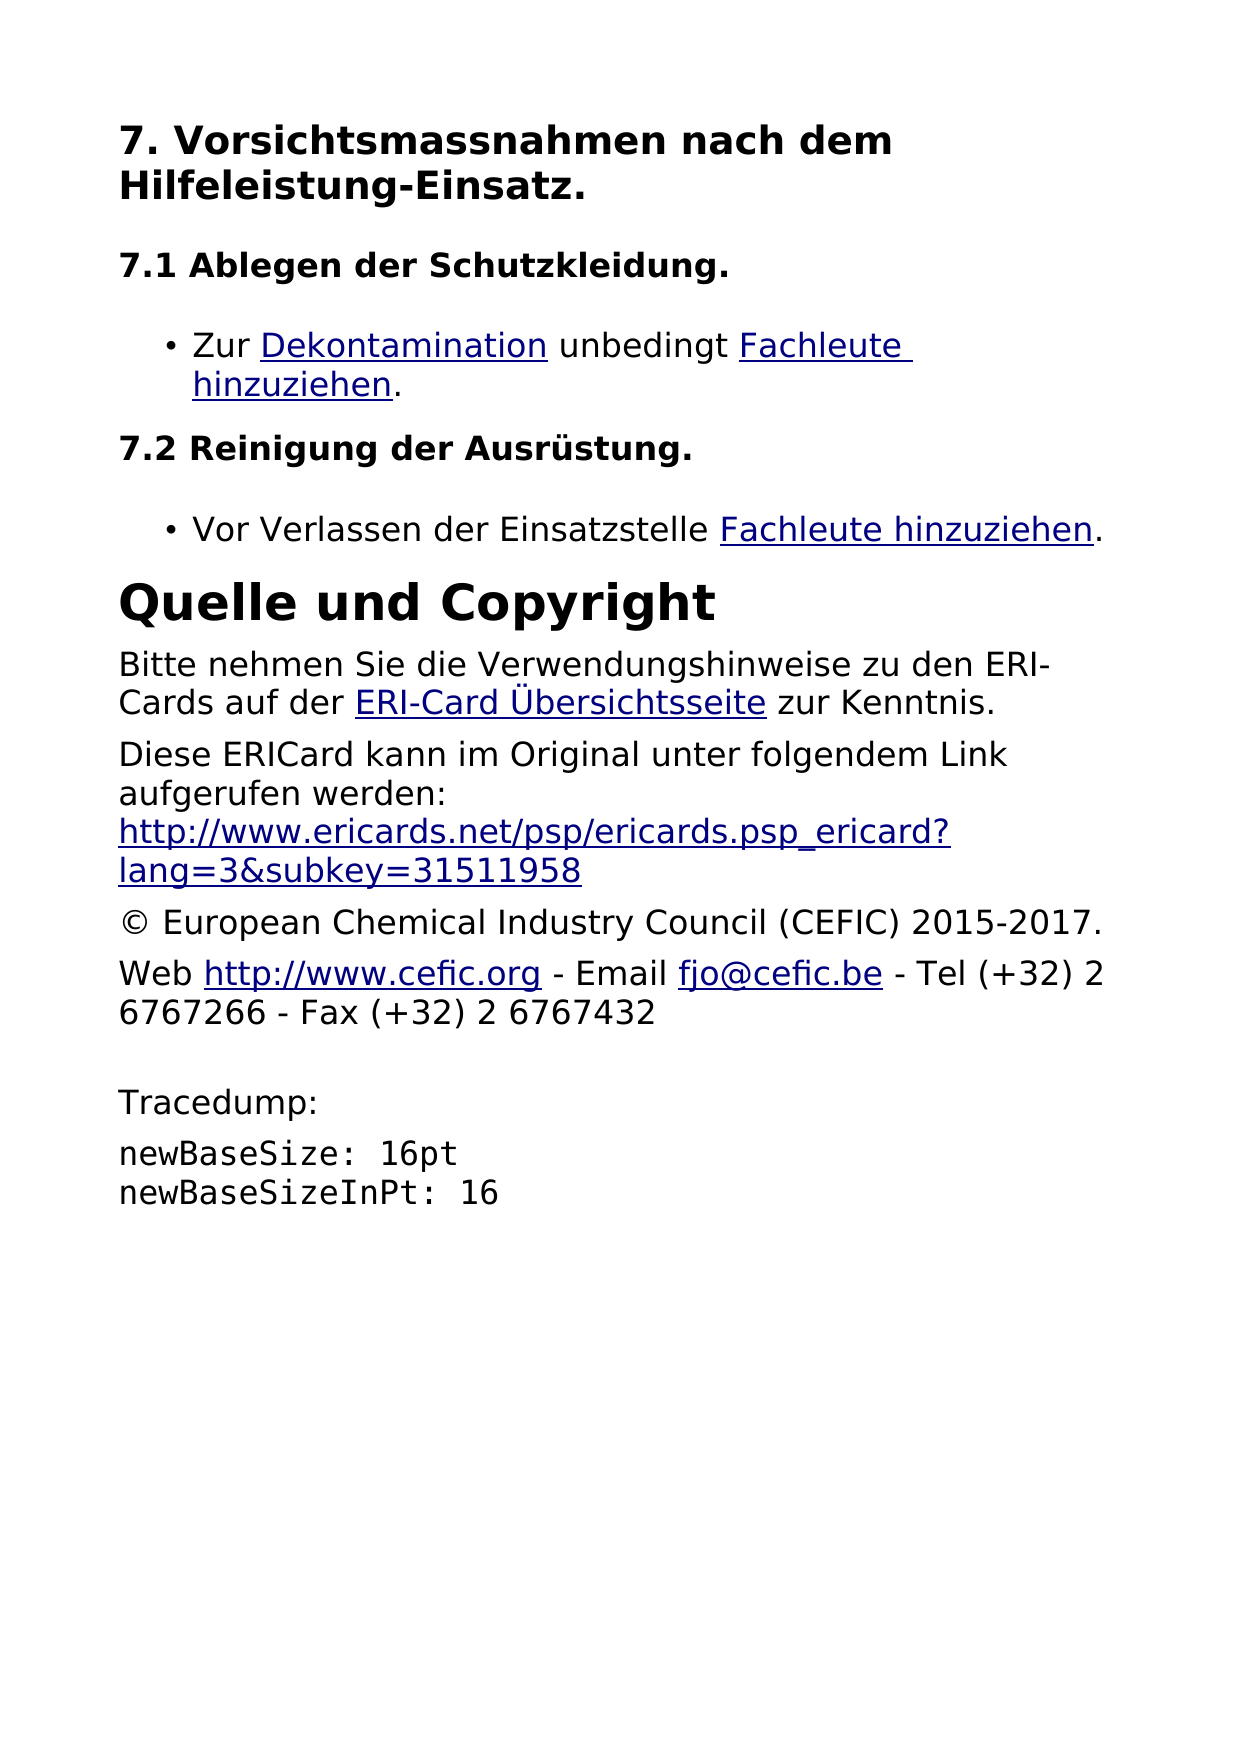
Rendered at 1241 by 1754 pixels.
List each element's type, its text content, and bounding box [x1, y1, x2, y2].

text Tracedump: [118, 1045, 1122, 1122]
subtitle 7.2 Reinigung der Ausrüstung. [118, 429, 1122, 468]
subtitle 7. Vorsichtsmassnahmen nach dem Hilfeleistung-Einsatz. [118, 118, 1122, 208]
subtitle Quelle und Copyright [118, 574, 1122, 632]
text © European Chemical Industry Council (CEFIC) 2015-2017. [118, 903, 1122, 942]
text Diese ERICard kann im Original unter folgendem Link aufgerufen werden: http://www.ericards.net/psp/ericards.psp_ericard?lang=3&subkey=31511958 [118, 735, 1122, 891]
list Vor Verlassen der Einsatzstelle Fachleute hinzuziehen. [177, 510, 1122, 549]
text Web http://www.cefic.org - Email fjo@cefic.be - Tel (+32) 2 6767266 - Fax (+32) 2 6767432 [118, 954, 1122, 1032]
text newBaseSize: 16pt newBaseSizeInPt: 16 [118, 1135, 1122, 1213]
subtitle 7.1 Ablegen der Schutzkleidung. [118, 246, 1122, 285]
list Zur Dekontamination unbedingt Fachleute hinzuziehen. [177, 327, 1122, 404]
text Bitte nehmen Sie die Verwendungshinweise zu den ERI-Cards auf der ERI-Card Übersichtsseite zur Kenntnis. [118, 645, 1122, 723]
